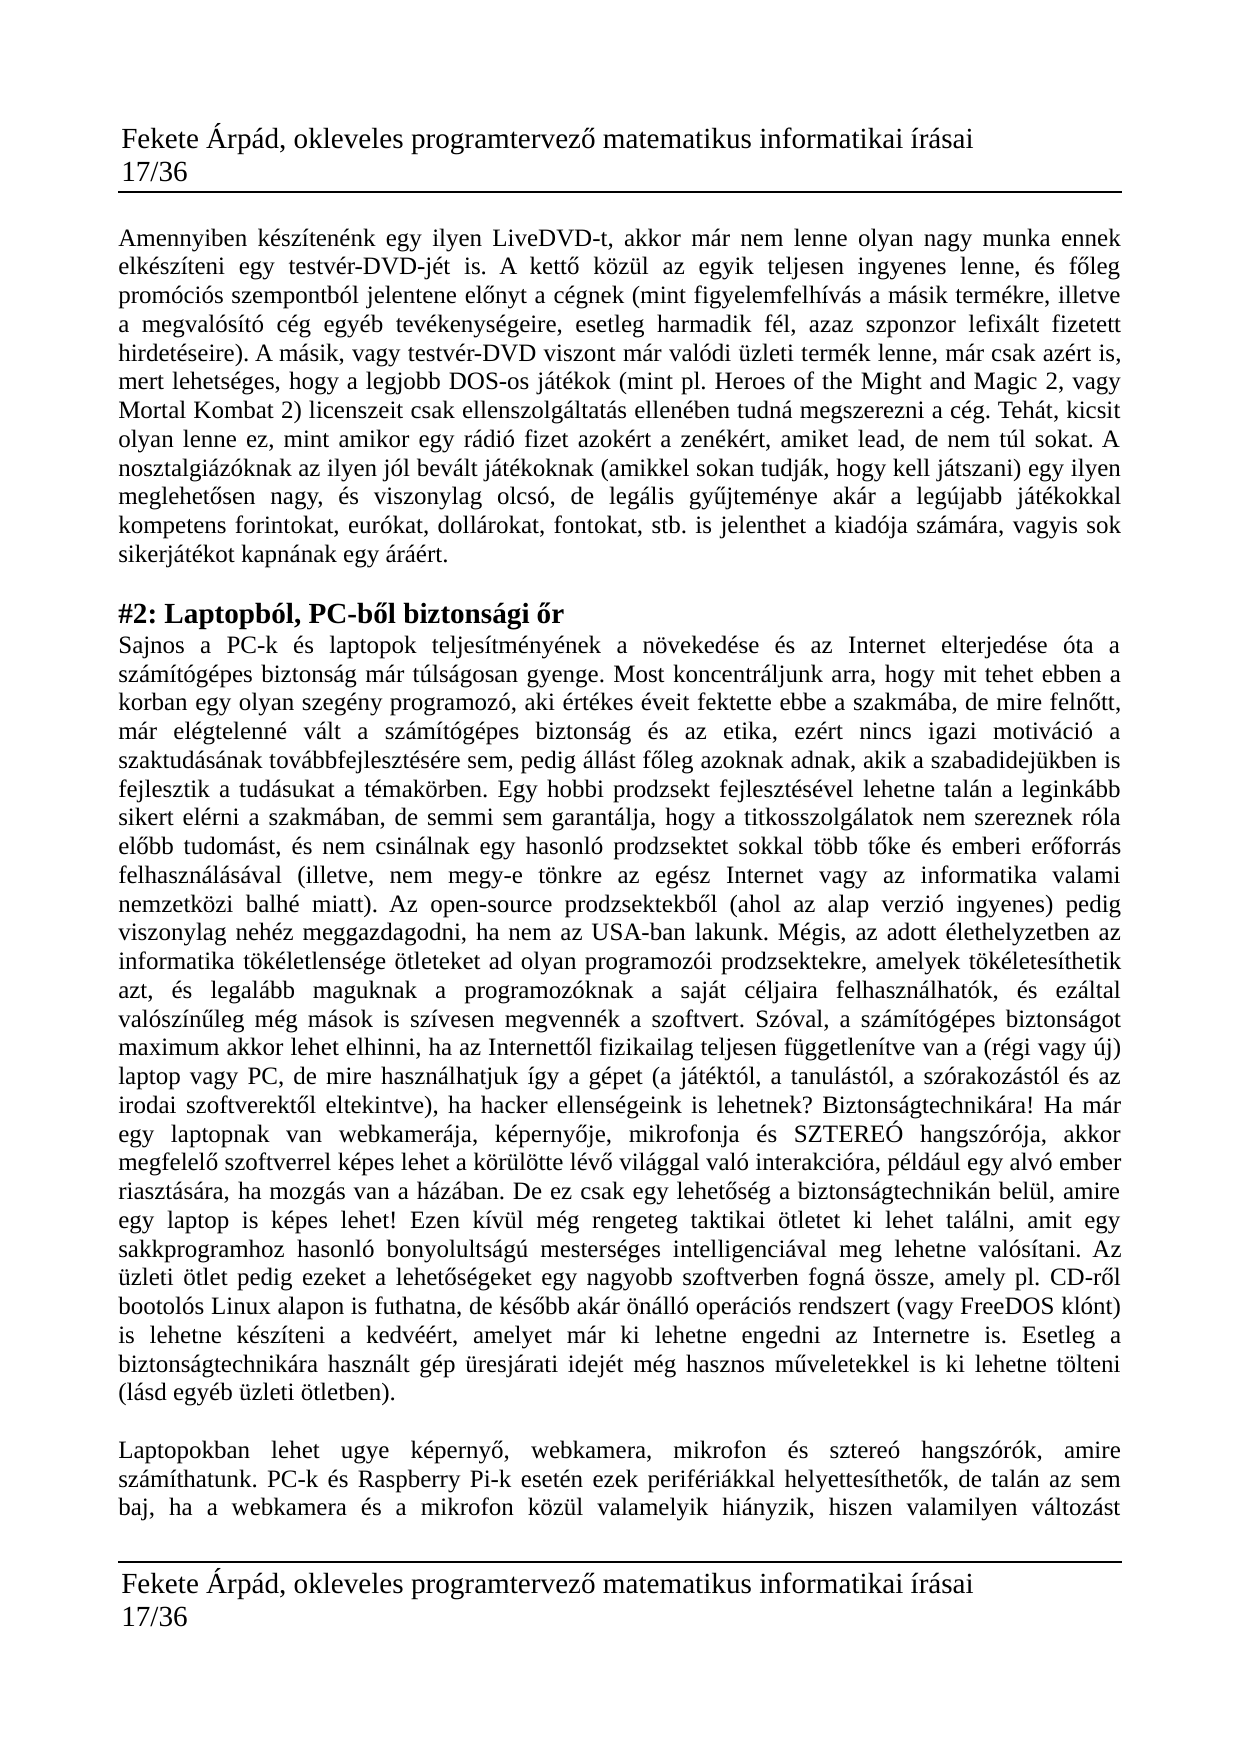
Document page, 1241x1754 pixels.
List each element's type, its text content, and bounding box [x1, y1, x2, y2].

text #2: Laptopból, PC-ből biztonsági őr [118, 596, 1122, 630]
text Sajnos a PC-k és laptopok teljesítményének a növekedése és az Internet elterjedése óta a számítógépes biztonság már túlságosan gyenge. Most koncentráljunk arra, hogy mit tehet ebben a korban egy olyan szegény programozó, aki értékes éveit fektette ebbe a szakmába, de mire felnőtt, már elégtelenné vált a számítógépes biztonság és az etika, ezért nincs igazi motiváció a szaktudásának továbbfejlesztésére sem, pedig állást főleg azoknak adnak, akik a szabadidejükben is fejlesztik a tudásukat a témakörben. Egy hobbi prodzsekt fejlesztésével lehetne talán a leginkább sikert elérni a szakmában, de semmi sem garantálja, hogy a titkosszolgálatok nem szereznek róla előbb tudomást, és nem csinálnak egy hasonló prodzsektet sokkal több tőke és emberi erőforrás felhasználásával (illetve, nem megy-e tönkre az egész Internet vagy az informatika valami nemzetközi balhé miatt). Az open-source prodzsektekből (ahol az alap verzió ingyenes) pedig viszonylag nehéz meggazdagodni, ha nem az USA-ban lakunk. Mégis, az adott élethelyzetben az informatika tökéletlensége ötleteket ad olyan programozói prodzsektekre, amelyek tökéletesíthetik azt, és legalább maguknak a programozóknak a saját céljaira felhasználhatók, és ezáltal valószínűleg még mások is szívesen megvennék a szoftvert. Szóval, a számítógépes biztonságot maximum akkor lehet elhinni, ha az Internettől fizikailag teljesen függetlenítve van a (régi vagy új) laptop vagy PC, de mire használhatjuk így a gépet (a játéktól, a tanulástól, a szórakozástól és az irodai szoftverektől eltekintve), ha hacker ellenségeink is lehetnek? Biztonságtechnikára! Ha már egy laptopnak van webkamerája, képernyője, mikrofonja és SZTEREÓ hangszórója, akkor megfelelő szoftverrel képes lehet a körülötte lévő világgal való interakcióra, például egy alvó ember riasztására, ha mozgás van a házában. De ez csak egy lehetőség a biztonságtechnikán belül, amire egy laptop is képes lehet! Ezen kívül még rengeteg taktikai ötletet ki lehet találni, amit egy sakkprogramhoz hasonló bonyolultságú mesterséges intelligenciával meg lehetne valósítani. Az üzleti ötlet pedig ezeket a lehetőségeket egy nagyobb szoftverben fogná össze, amely pl. CD-ről bootolós Linux alapon is futhatna, de később akár önálló operációs rendszert (vagy FreeDOS klónt) is lehetne készíteni a kedvéért, amelyet már ki lehetne engedni az Internetre is. Esetleg a biztonságtechnikára használt gép üresjárati idejét még hasznos műveletekkel is ki lehetne tölteni (lásd egyéb üzleti ötletben). [118, 630, 1122, 1406]
text Amennyiben készítenénk egy ilyen LiveDVD-t, akkor már nem lenne olyan nagy munka ennek elkészíteni egy testvér-DVD-jét is. A kettő közül az egyik teljesen ingyenes lenne, és főleg promóciós szempontból jelentene előnyt a cégnek (mint figyelemfelhívás a másik termékre, illetve a megvalósító cég egyéb tevékenységeire, esetleg harmadik fél, azaz szponzor lefixált fizetett hirdetéseire). A másik, vagy testvér-DVD viszont már valódi üzleti termék lenne, már csak azért is, mert lehetséges, hogy a legjobb DOS-os játékok (mint pl. Heroes of the Might and Magic 2, vagy Mortal Kombat 2) licenszeit csak ellenszolgáltatás ellenében tudná megszerezni a cég. Tehát, kicsit olyan lenne ez, mint amikor egy rádió fizet azokért a zenékért, amiket lead, de nem túl sokat. A nosztalgiázóknak az ilyen jól bevált játékoknak (amikkel sokan tudják, hogy kell játszani) egy ilyen meglehetősen nagy, és viszonylag olcsó, de legális gyűjteménye akár a legújabb játékokkal kompetens forintokat, eurókat, dollárokat, fontokat, stb. is jelenthet a kiadója számára, vagyis sok sikerjátékot kapnának egy áráért. [118, 223, 1122, 568]
text Laptopokban lehet ugye képernyő, webkamera, mikrofon és sztereó hangszórók, amire számíthatunk. PC-k és Raspberry Pi-k esetén ezek perifériákkal helyettesíthetők, de talán az sem baj, ha a webkamera és a mikrofon közül valamelyik hiányzik, hiszen valamilyen változást [118, 1435, 1122, 1521]
